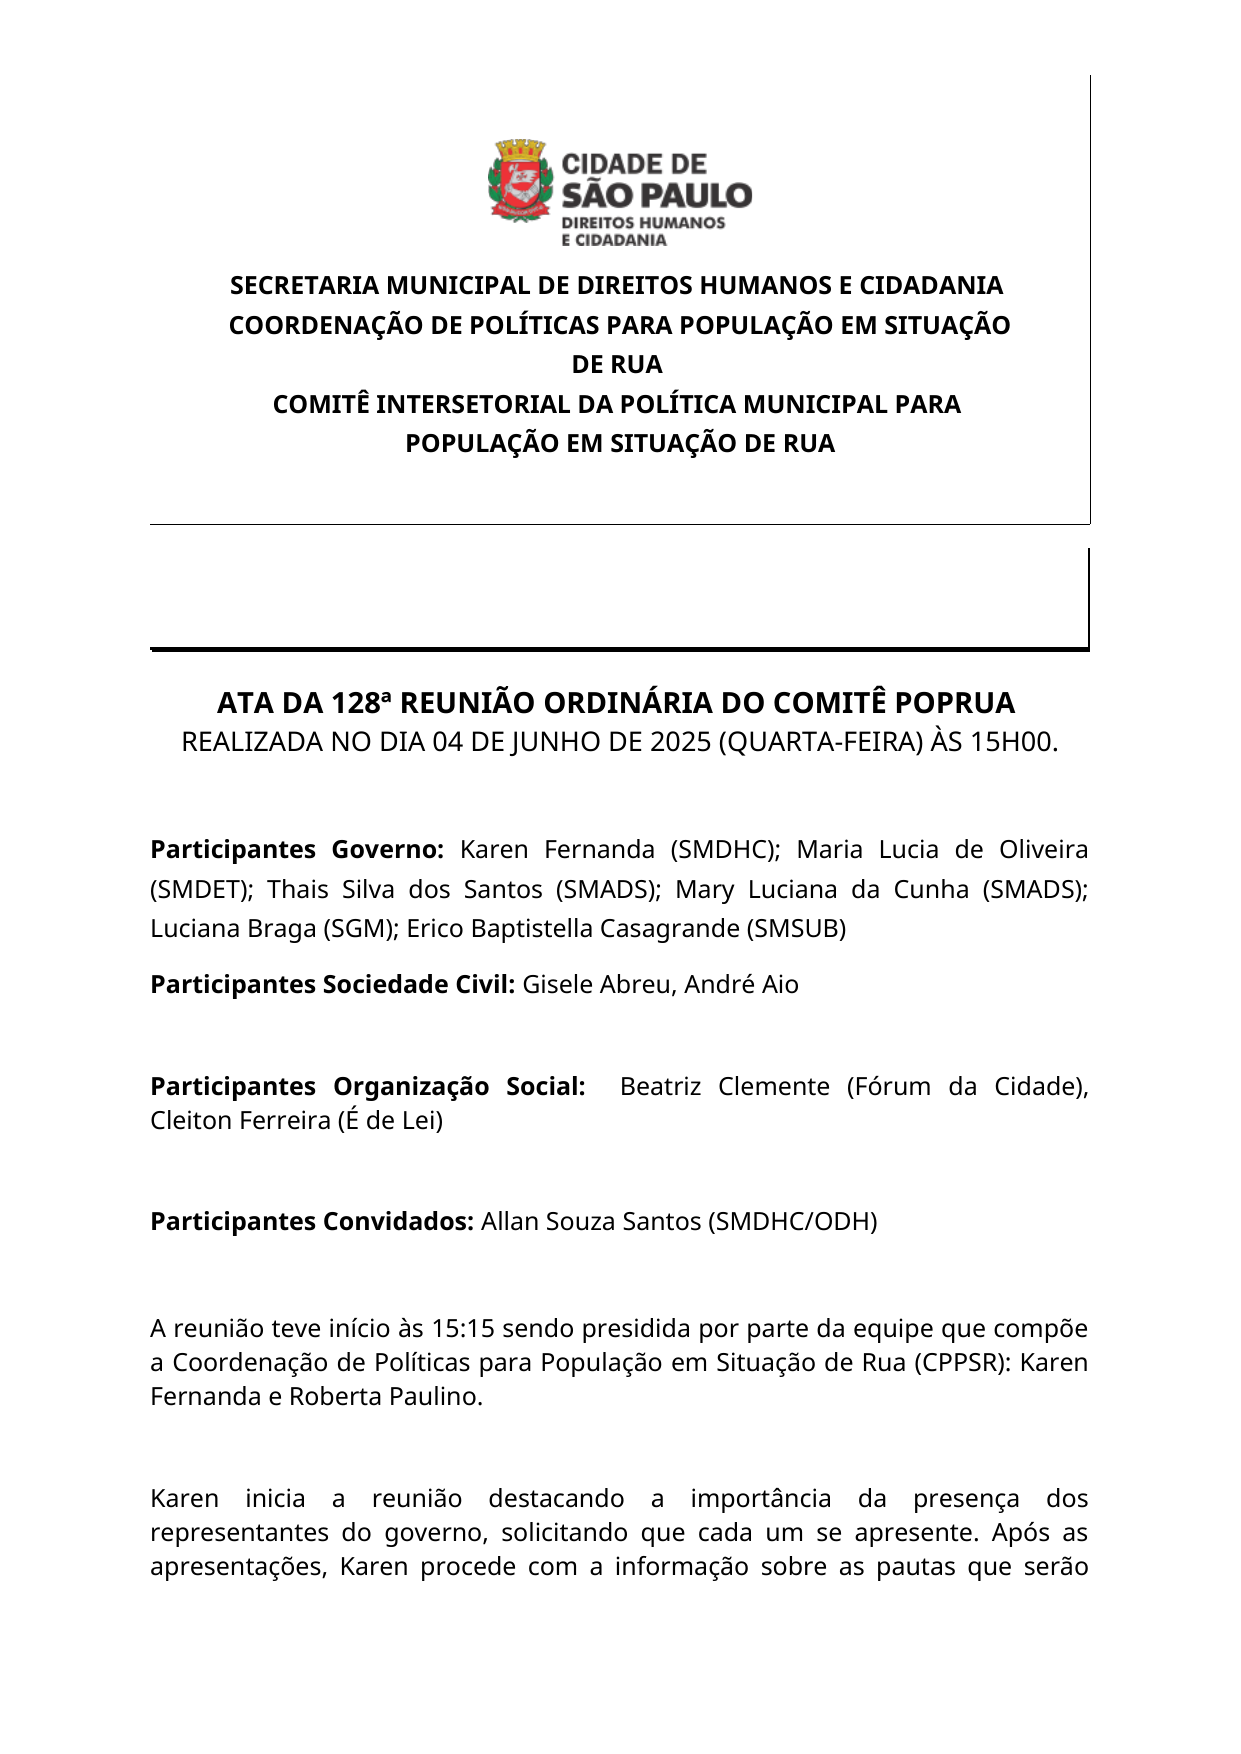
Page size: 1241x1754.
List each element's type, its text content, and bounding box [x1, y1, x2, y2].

text ATA DA 128ª REUNIÃO ORDINÁRIA DO COMITÊ POPRUA REALIZADA NO DIA 04 DE JUNHO DE 2025 (QUARTA-FEIRA) ÀS 15H00. [150, 682, 1090, 759]
text Participantes Convidados: Allan Souza Santos (SMDHC/ODH) [150, 1204, 1090, 1238]
text Karen inicia a reunião destacando a importância da presença dos representantes do governo, solicitando que cada um se apresente. Após as apresentações, Karen procede com a informação sobre as pautas que serão [150, 1480, 1090, 1583]
text Participantes Governo: Karen Fernanda (SMDHC); Maria Lucia de Oliveira (SMDET); Thais Silva dos Santos (SMADS); Mary Luciana da Cunha (SMADS); Luciana Braga (SGM); Erico Baptistella Casagrande (SMSUB) [150, 832, 1090, 945]
text SECRETARIA MUNICIPAL DE DIREITOS HUMANOS E CIDADANIA COORDENAÇÃO DE POLÍTICAS PARA POPULAÇÃO EM SITUAÇÃO DE RUA COMITÊ INTERSETORIAL DA POLÍTICA MUNICIPAL PARA POPULAÇÃO EM SITUAÇÃO DE RUA [150, 203, 1090, 524]
text Participantes Sociedade Civil: Gisele Abreu, André Aio [150, 967, 1090, 1001]
text A reunião teve início às 15:15 sendo presidida por parte da equipe que compõe a Coordenação de Políticas para População em Situação de Rua (CPPSR): Karen Fernanda e Roberta Paulino. [150, 1311, 1090, 1413]
text Participantes Organização Social: Beatriz Clemente (Fórum da Cidade), Cleiton Ferreira (É de Lei) [150, 1068, 1090, 1137]
